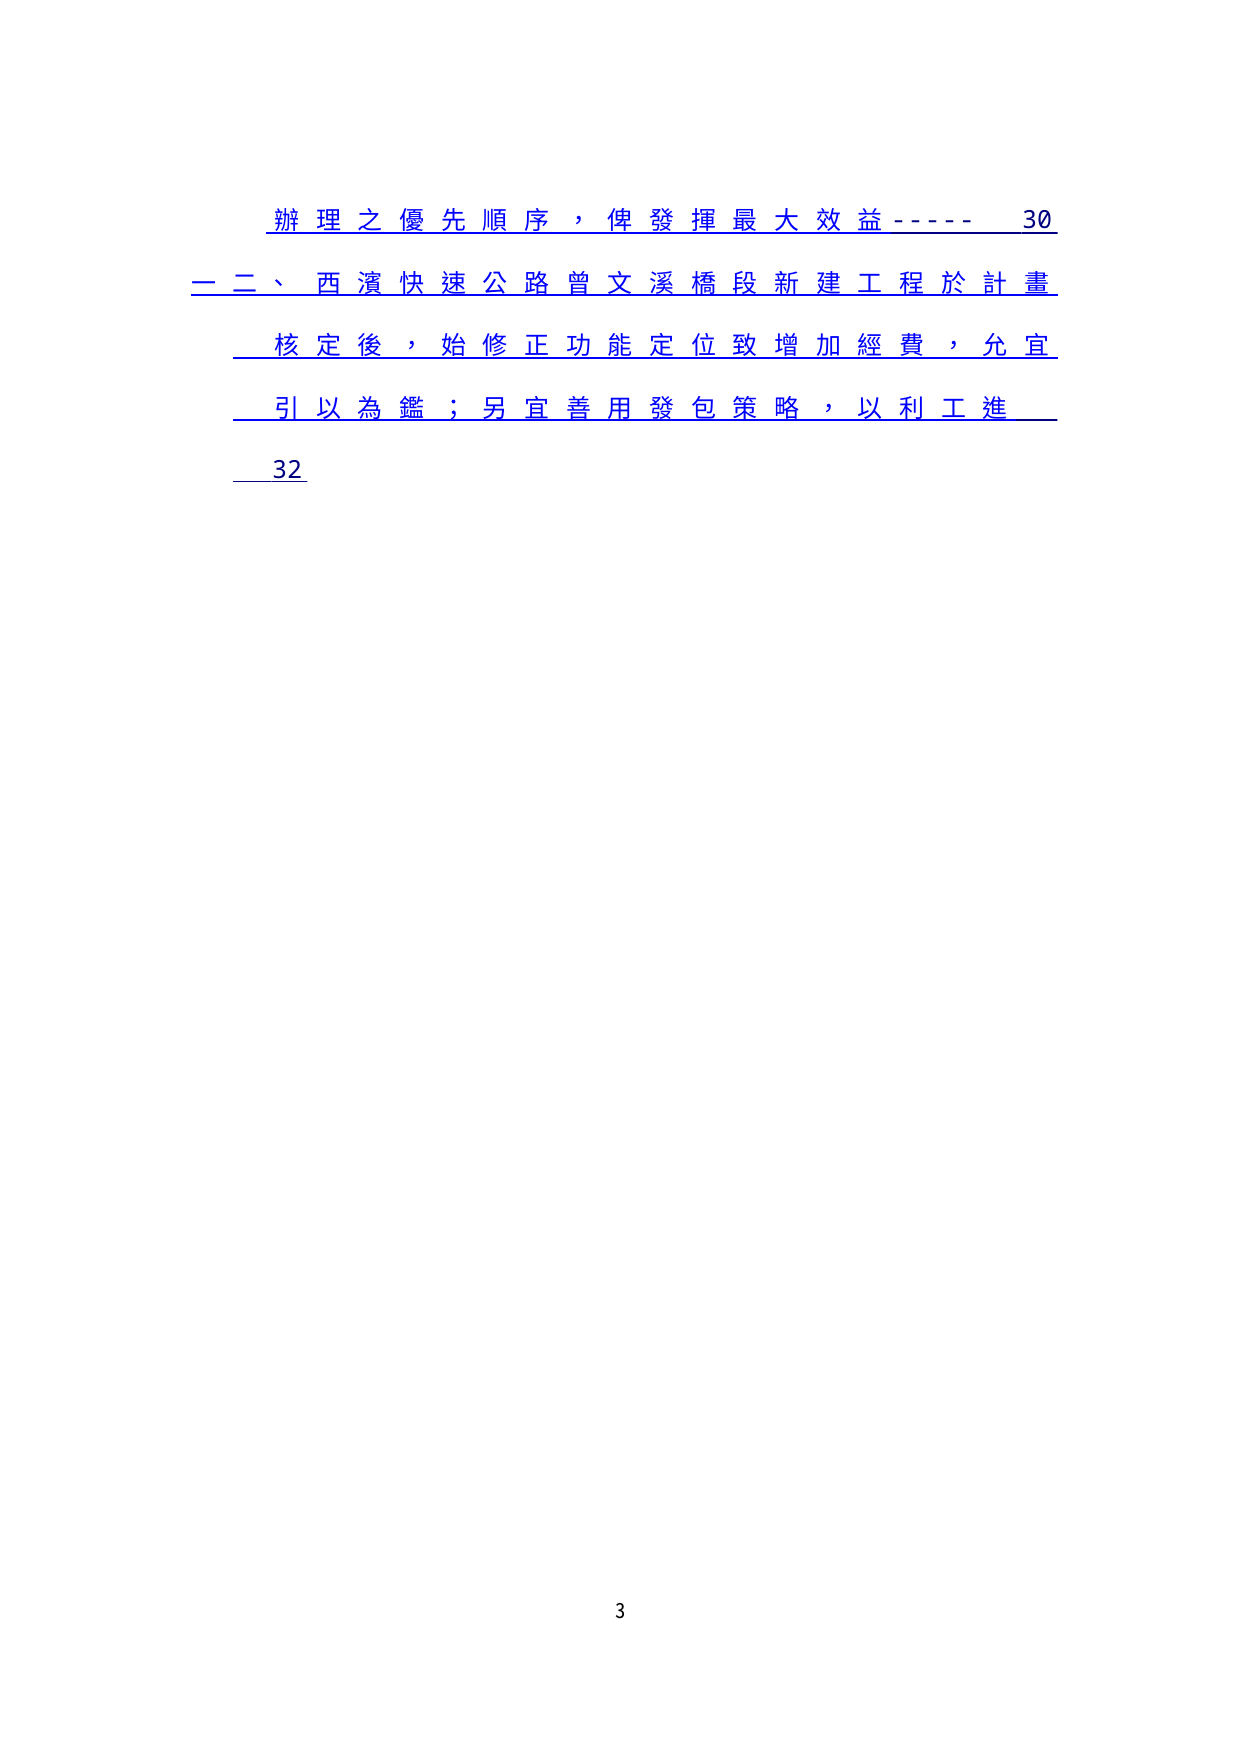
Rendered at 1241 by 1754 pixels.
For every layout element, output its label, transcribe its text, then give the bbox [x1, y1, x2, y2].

text 一一、112年度公路養護計畫經費增加10.04億元，允宜整合相關資源，妥慎擬訂各項養護業務辦理之優先順序，俾發揮最大效益 30 [183, 177, 1058, 240]
text 一二、西濱快速公路曾文溪橋段新建工程於計畫核定後，始修正功能定位致增加經費，允宜引以為鑑；另宜善用發包策略，以利工進 32 [183, 240, 1058, 490]
